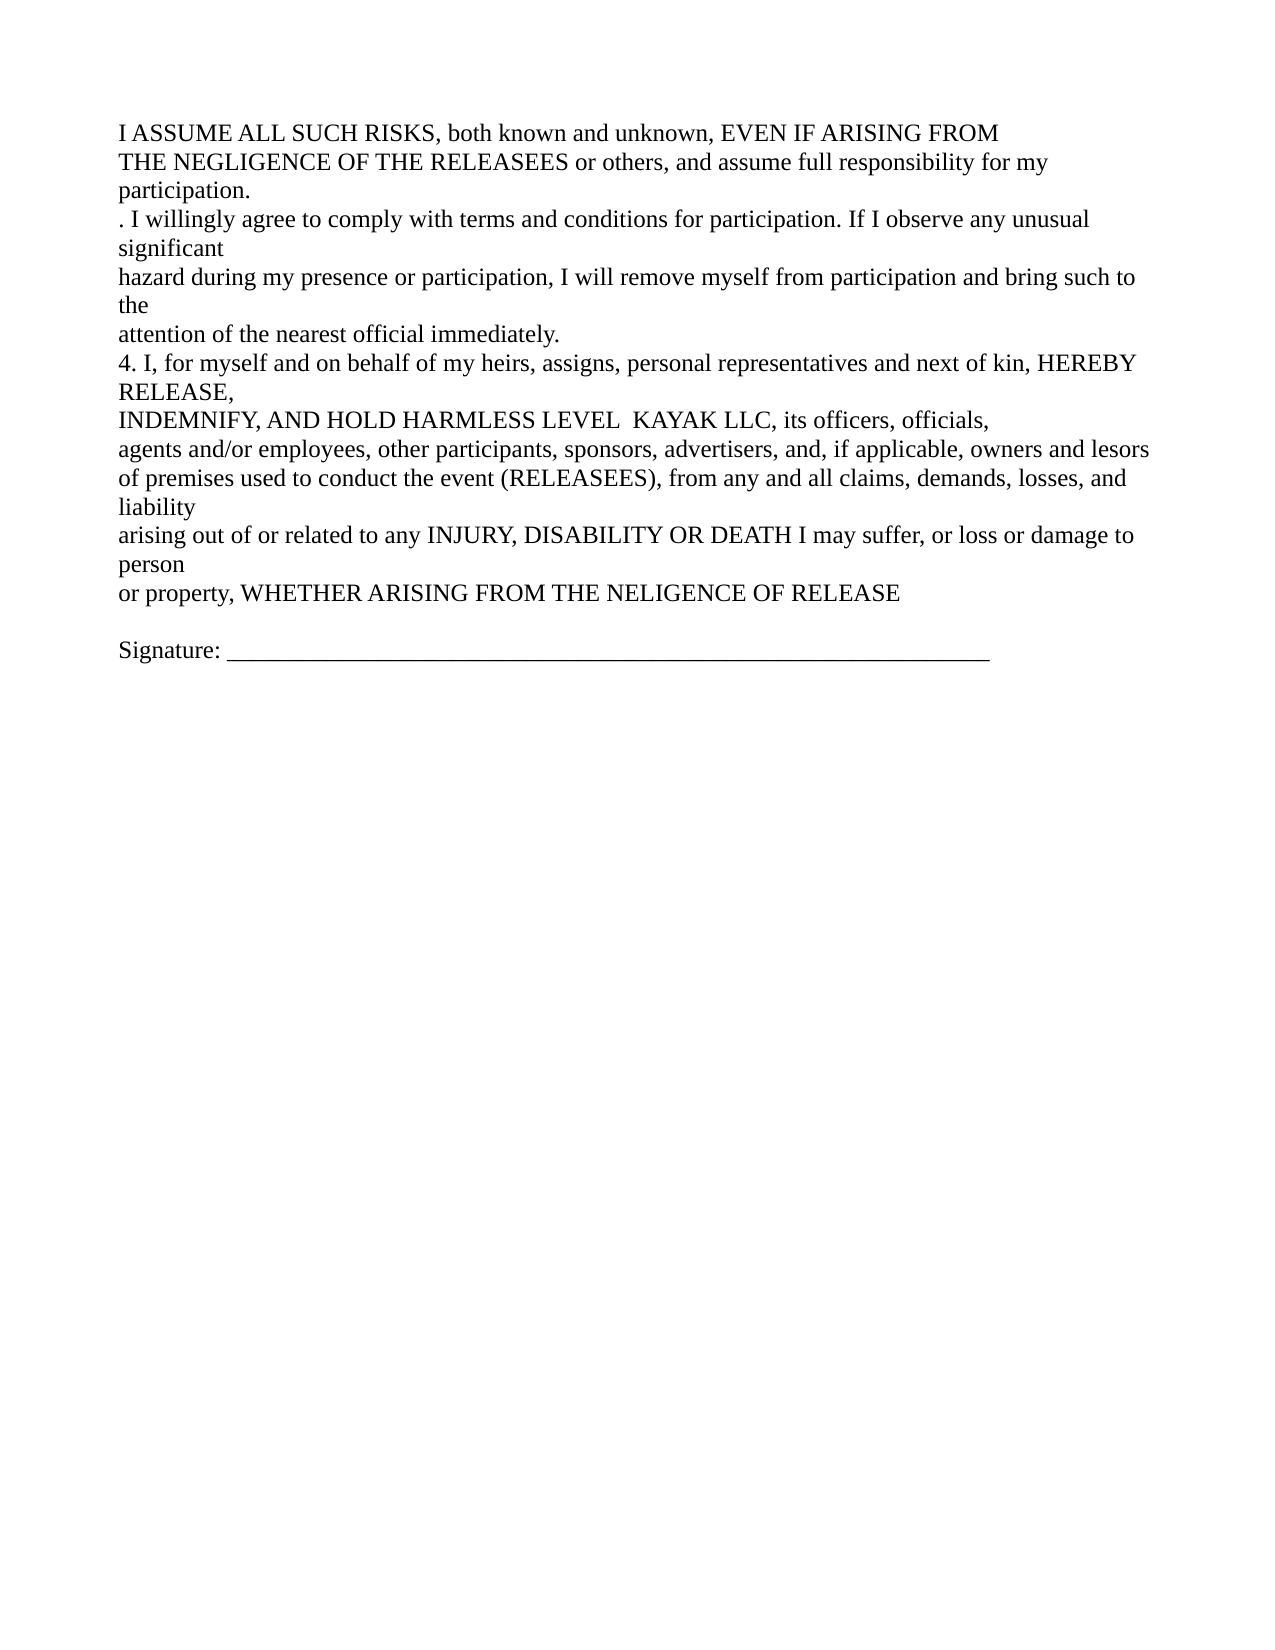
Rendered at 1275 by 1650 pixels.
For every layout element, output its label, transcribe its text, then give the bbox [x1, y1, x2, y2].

text of premises used to conduct the event (RELEASEES), from any and all claims, demands, losses, and liability [118, 463, 1157, 521]
text agents and/or employees, other participants, sponsors, advertisers, and, if applicable, owners and lesors [118, 434, 1157, 463]
text hazard during my presence or participation, I will remove myself from participation and bring such to the [118, 262, 1157, 319]
text INDEMNIFY, AND HOLD HARMLESS LEVEL KAYAK LLC, its officers, officials, [118, 406, 1157, 434]
text or property, WHETHER ARISING FROM THE NELIGENCE OF RELEASE [118, 578, 1157, 607]
text Signature: _____________________________________________________________ [118, 636, 1157, 664]
text . I willingly agree to comply with terms and conditions for participation. If I observe any unusual significant [118, 204, 1157, 262]
text THE NEGLIGENCE OF THE RELEASEES or others, and assume full responsibility for my participation. [118, 147, 1157, 204]
text I ASSUME ALL SUCH RISKS, both known and unknown, EVEN IF ARISING FROM [118, 118, 1157, 147]
text 4. I, for myself and on behalf of my heirs, assigns, personal representatives and next of kin, HEREBY RELEASE, [118, 348, 1157, 406]
text attention of the nearest official immediately. [118, 319, 1157, 348]
text arising out of or related to any INJURY, DISABILITY OR DEATH I may suffer, or loss or damage to person [118, 521, 1157, 578]
